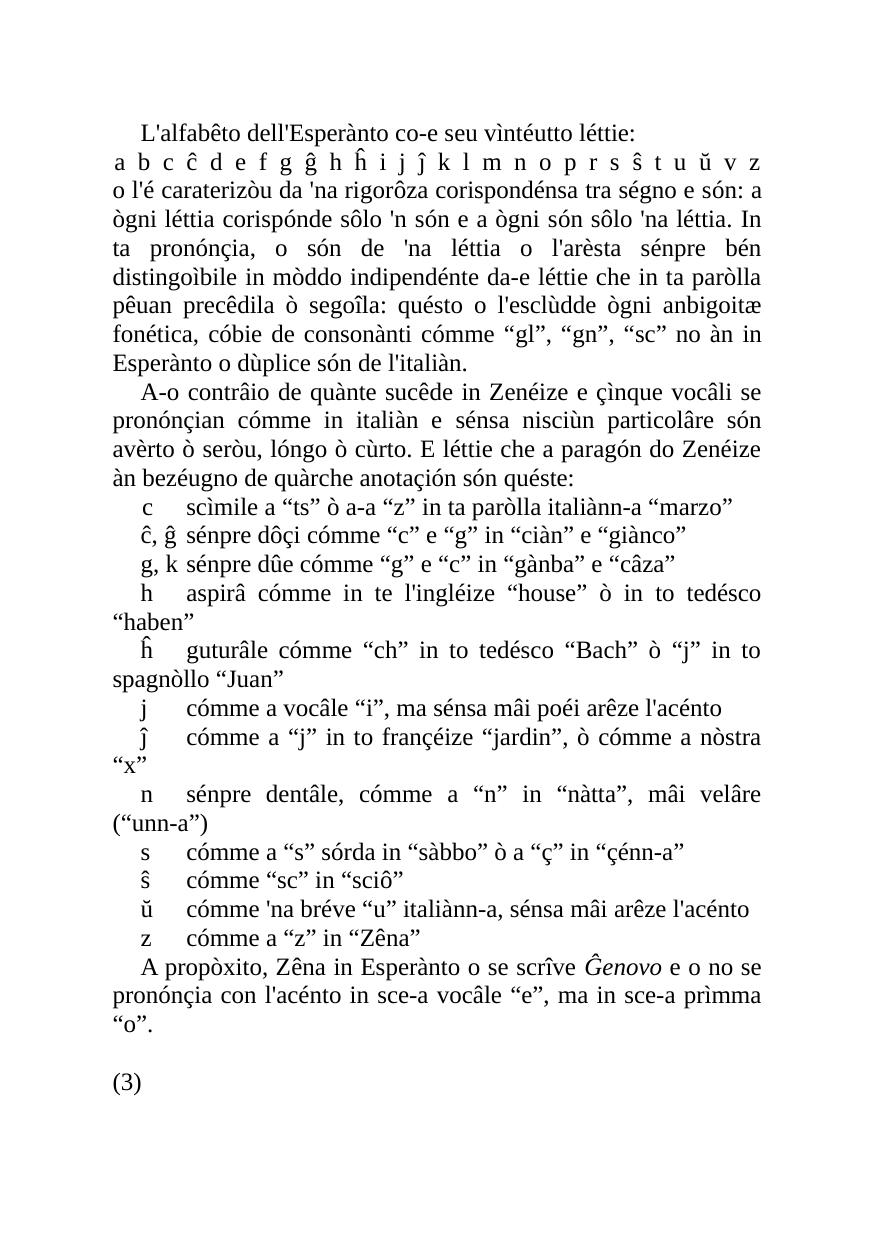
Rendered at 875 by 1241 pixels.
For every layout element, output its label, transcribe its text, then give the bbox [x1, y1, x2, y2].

text A propòxito, Zêna in Esperànto o se scrîve Ĝenovo e o no se pronónçia con l'acénto in sce-a vocâle “e”, ma in sce-a prìmma “o”. [112, 952, 762, 1038]
text o l'é caraterizòu da 'na rigorôza corispondénsa tra ségno e són: a ògni léttia corispónde sôlo 'n són e a ògni són sôlo 'na léttia. In ta pronónçia, o són de 'na léttia o l'arèsta sénpre bén distingoìbile in mòddo indipendénte da-e léttie che in ta paròlla pêuan precêdila ò segoîla: quésto o l'esclùdde ògni anbigoitæ fonética, cóbie de consonànti cómme “gl”, “gn”, “sc” no àn in Esperànto o dùplice són de l'italiàn. [112, 176, 762, 377]
text s cómme a “s” sórda in “sàbbo” ò a “ç” in “çénn-a” [112, 837, 762, 866]
text j cómme a vocâle “i”, ma sénsa mâi poéi arêze l'acénto [112, 693, 762, 722]
text L'alfabêto dell'Esperànto co-e seu vìntéutto léttie: [112, 118, 762, 147]
text (3) [112, 1067, 762, 1096]
text h aspirâ cómme in te l'ingléize “house” ò in to tedésco “haben” [112, 578, 762, 636]
text c scìmile a “ts” ò a-a “z” in ta paròlla italiànn-a “marzo” [112, 492, 762, 521]
text ŭ cómme 'na bréve “u” italiànn-a, sénsa mâi arêze l'acénto [112, 894, 762, 923]
text n sénpre dentâle, cómme a “n” in “nàtta”, mâi velâre (“unn-a”) [112, 779, 762, 837]
text ĵ cómme a “j” in to françéize “jardin”, ò cómme a nòstra “x” [112, 722, 762, 779]
text a b c ĉ d e f g ĝ h ĥ i j ĵ k l m n o p r s ŝ t u ŭ v z [112, 147, 762, 176]
text g, k sénpre dûe cómme “g” e “c” in “gànba” e “câza” [112, 549, 762, 578]
text z cómme a “z” in “Zêna” [112, 923, 762, 952]
text ŝ cómme “sc” in “sciô” [112, 866, 762, 894]
text ĉ, ĝ sénpre dôçi cómme “c” e “g” in “ciàn” e “giànco” [112, 521, 762, 549]
text A-o contrâio de quànte sucêde in Zenéize e çìnque vocâli se pronónçian cómme in italiàn e sénsa nisciùn particolâre són avèrto ò seròu, lóngo ò cùrto. E léttie che a paragón do Zenéize àn bezéugno de quàrche anotaçión són quéste: [112, 377, 762, 492]
text ĥ guturâle cómme “ch” in to tedésco “Bach” ò “j” in to spagnòllo “Juan” [112, 636, 762, 693]
